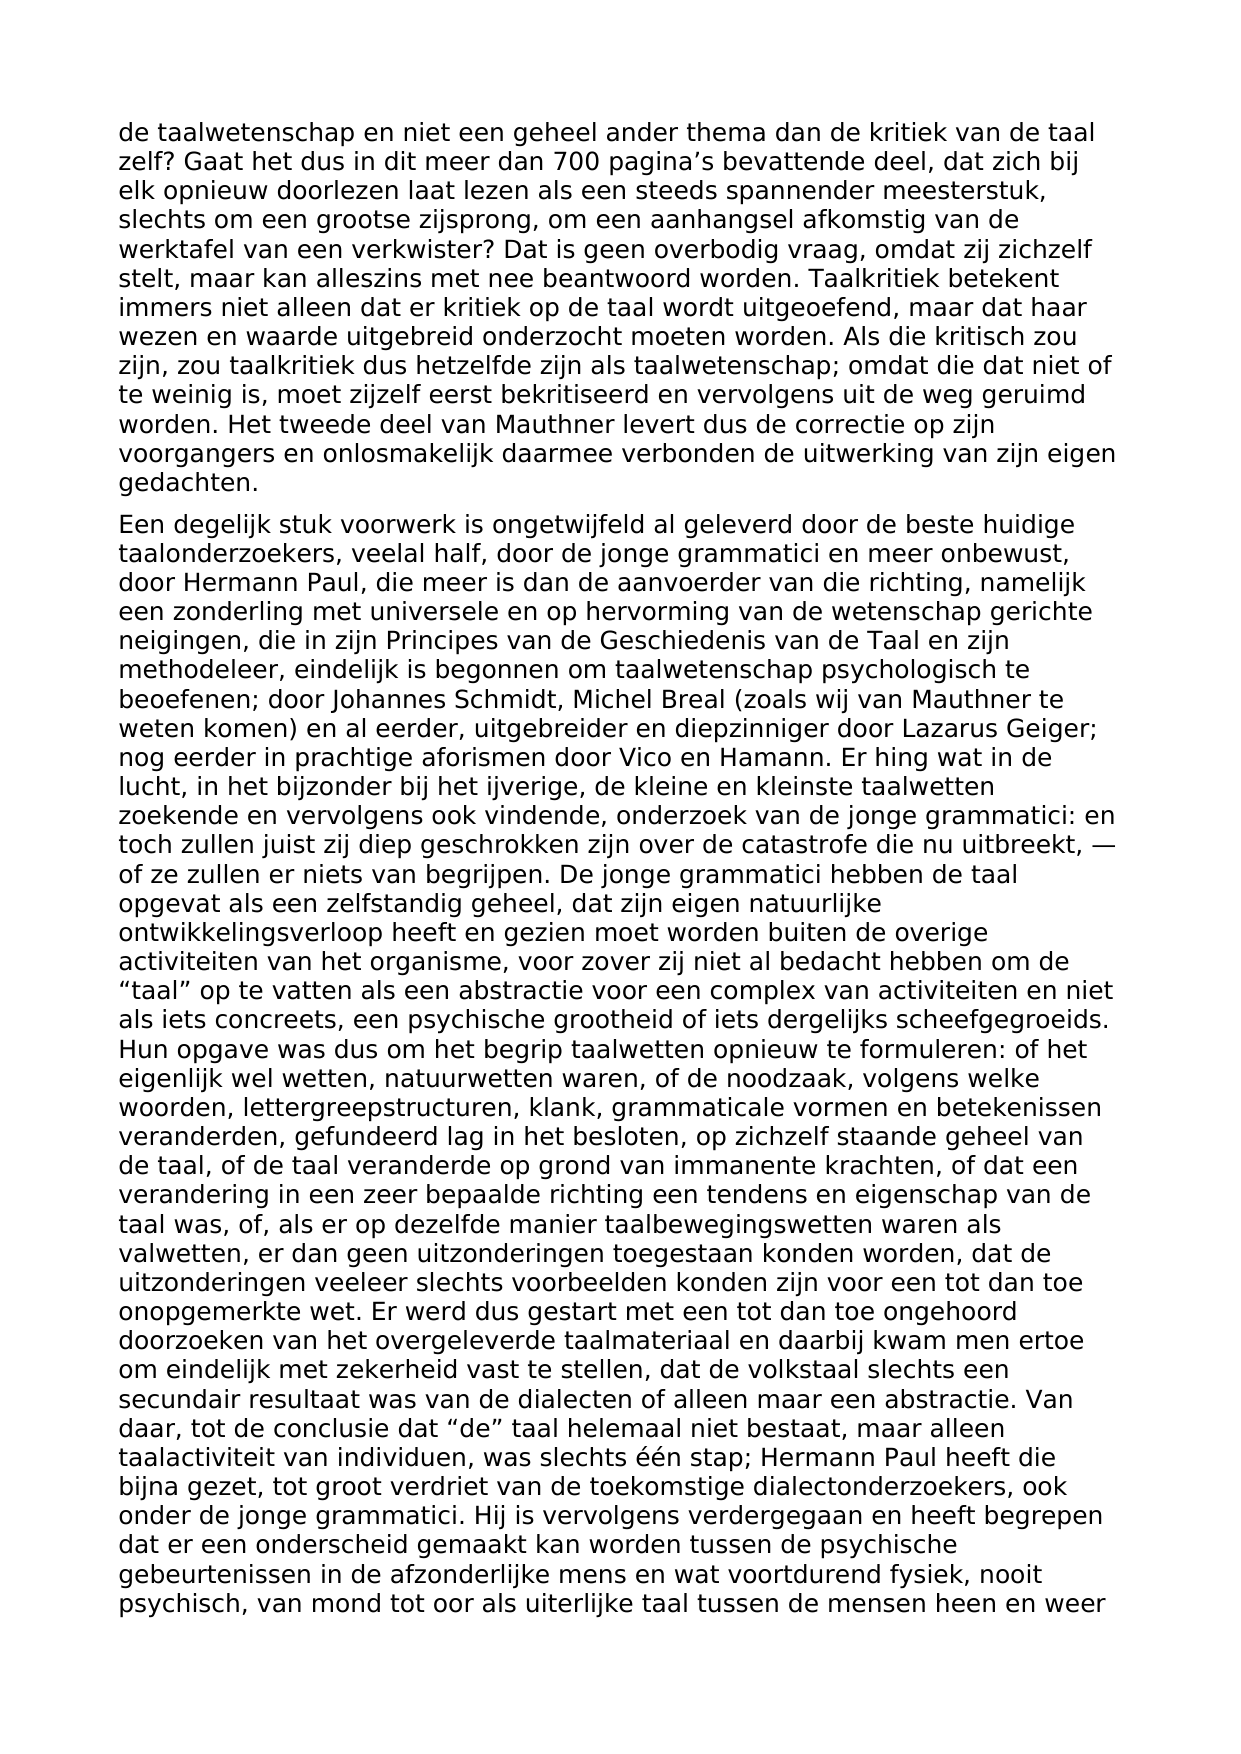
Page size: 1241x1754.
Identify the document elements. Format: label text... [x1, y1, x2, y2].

text de taalwetenschap en niet een geheel ander thema dan de kritiek van de taal zelf? Gaat het dus in dit meer dan 700 pagina’s bevattende deel, dat zich bij elk opnieuw doorlezen laat lezen als een steeds spannender meesterstuk, slechts om een grootse zijsprong, om een aanhangsel afkomstig van de werktafel van een verkwister? Dat is geen overbodig vraag, omdat zij zichzelf stelt, maar kan alleszins met nee beantwoord worden. Taalkritiek betekent immers niet alleen dat er kritiek op de taal wordt uitgeoefend, maar dat haar wezen en waarde uitgebreid onderzocht moeten worden. Als die kritisch zou zijn, zou taalkritiek dus hetzelfde zijn als taalwetenschap; omdat die dat niet of te weinig is, moet zijzelf eerst bekritiseerd en vervolgens uit de weg geruimd worden. Het tweede deel van Mauthner levert dus de correctie op zijn voorgangers en onlosmakelijk daarmee verbonden de uitwerking van zijn eigen gedachten. [118, 118, 1122, 497]
text Een degelijk stuk voorwerk is ongetwijfeld al geleverd door de beste huidige taalonderzoekers, veelal half, door de jonge grammatici en meer onbewust, door Hermann Paul, die meer is dan de aanvoerder van die richting, namelijk een zonderling met universele en op hervorming van de wetenschap gerichte neigingen, die in zijn Principes van de Geschiedenis van de Taal en zijn methodeleer, eindelijk is begonnen om taalwetenschap psychologisch te beoefenen; door Johannes Schmidt, Michel Breal (zoals wij van Mauthner te weten komen) en al eerder, uitgebreider en diepzinniger door Lazarus Geiger; nog eerder in prachtige aforismen door Vico en Hamann. Er hing wat in de lucht, in het bijzonder bij het ijverige, de kleine en kleinste taalwetten zoekende en vervolgens ook vindende, onderzoek van de jonge grammatici: en toch zullen juist zij diep geschrokken zijn over de catastrofe die nu uitbreekt, — of ze zullen er niets van begrijpen. De jonge grammatici hebben de taal opgevat als een zelfstandig geheel, dat zijn eigen natuurlijke ontwikkelingsverloop heeft en gezien moet worden buiten de overige activiteiten van het organisme, voor zover zij niet al bedacht hebben om de “taal” op te vatten als een abstractie voor een complex van activiteiten en niet als iets concreets, een psychische grootheid of iets dergelijks scheefgegroeids. Hun opgave was dus om het begrip taalwetten opnieuw te formuleren: of het eigenlijk wel wetten, natuurwetten waren, of de noodzaak, volgens welke woorden, lettergreepstructuren, klank, grammaticale vormen en betekenissen veranderden, gefundeerd lag in het besloten, op zichzelf staande geheel van de taal, of de taal veranderde op grond van immanente krachten, of dat een verandering in een zeer bepaalde richting een tendens en eigenschap van de taal was, of, als er op dezelfde manier taalbewegingswetten waren als valwetten, er dan geen uitzonderingen toegestaan konden worden, dat de uitzonderingen veeleer slechts voorbeelden konden zijn voor een tot dan toe onopgemerkte wet. Er werd dus gestart met een tot dan toe ongehoord doorzoeken van het overgeleverde taalmateriaal en daarbij kwam men ertoe om eindelijk met zekerheid vast te stellen, dat de volkstaal slechts een secundair resultaat was van de dialecten of alleen maar een abstractie. Van daar, tot de conclusie dat “de” taal helemaal niet bestaat, maar alleen taalactiviteit van individuen, was slechts één stap; Hermann Paul heeft die bijna gezet, tot groot verdriet van de toekomstige dialectonderzoekers, ook onder de jonge grammatici. Hij is vervolgens verdergegaan en heeft begrepen dat er een onderscheid gemaakt kan worden tussen de psychische gebeurtenissen in de afzonderlijke mens en wat voortdurend fysiek, nooit psychisch, van mond tot oor als uiterlijke taal tussen de mensen heen en weer [118, 510, 1122, 1618]
